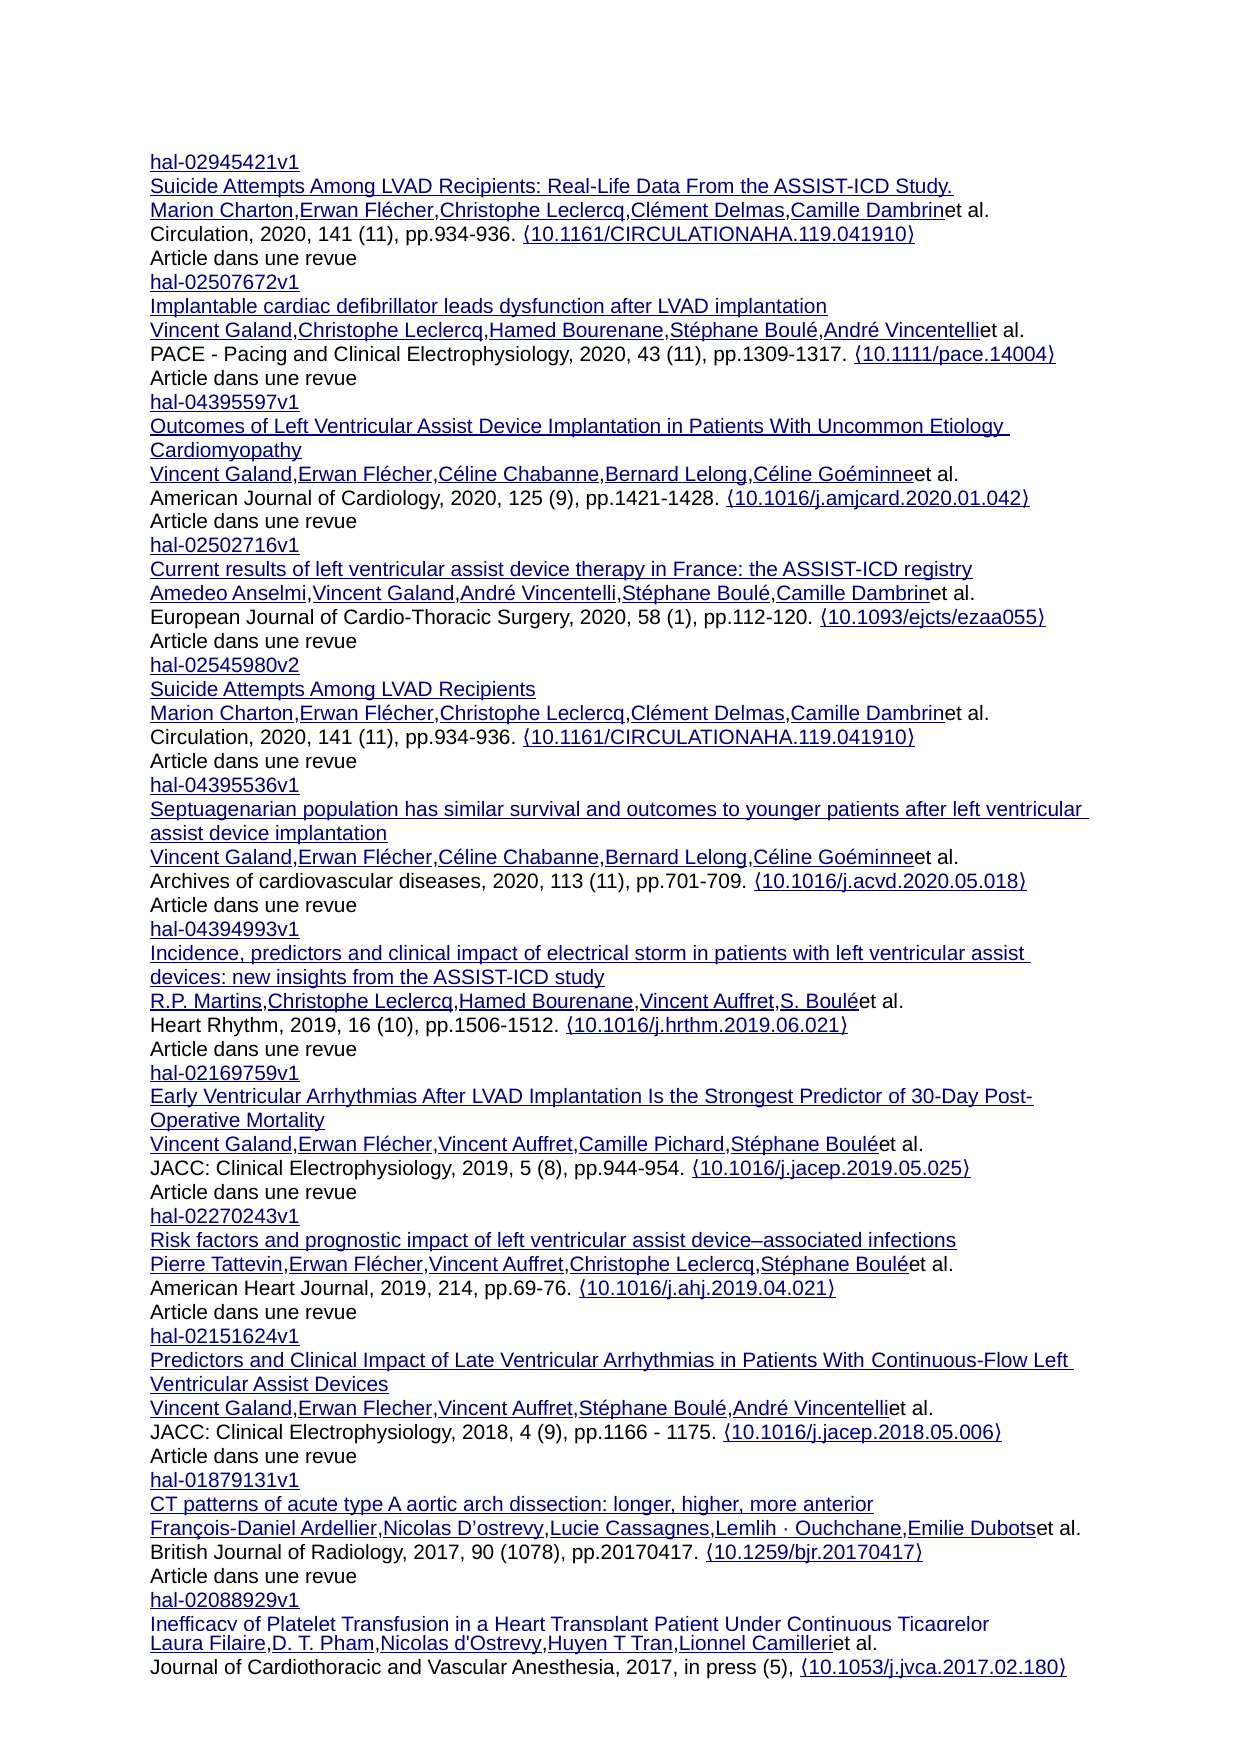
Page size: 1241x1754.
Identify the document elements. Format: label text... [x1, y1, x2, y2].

table_cell Risk factors and prognostic impact of left ventricular assist device–associated infections Pierre Tattevin,Erwan Flécher,Vincent Auffret,Christophe Leclercq,Stéphane Bouléet al. American Heart Journal, 2019, 214, pp.69-76. ⟨10.1016/j.ahj.2019.04.021⟩ Article dans une revue hal-02151624v1 [150, 1228, 1090, 1348]
table_cell Early Ventricular Arrhythmias After LVAD Implantation Is the Strongest Predictor of 30-Day Post-Operative Mortality Vincent Galand,Erwan Flécher,Vincent Auffret,Camille Pichard,Stéphane Bouléet al. JACC: Clinical Electrophysiology, 2019, 5 (8), pp.944-954. ⟨10.1016/j.jacep.2019.05.025⟩ Article dans une revue hal-02270243v1 [150, 1084, 1090, 1228]
table_cell Inefficacy of Platelet Transfusion in a Heart Transplant Patient Under Continuous Ticagrelor Laura Filaire,D. T. Pham,Nicolas d'Ostrevy,Huyen T Tran,Lionnel Camilleriet al. Journal of Cardiothoracic and Vascular Anesthesia, 2017, in press (5), ⟨10.1053/j.jvca.2017.02.180⟩ [150, 1611, 1090, 1679]
table_cell hal-02945421v1 [150, 150, 1090, 174]
table_cell Incidence, predictors and clinical impact of electrical storm in patients with left ventricular assist devices: new insights from the ASSIST-ICD study R.P. Martins,Christophe Leclercq,Hamed Bourenane,Vincent Auffret,S. Bouléet al. Heart Rhythm, 2019, 16 (10), pp.1506-1512. ⟨10.1016/j.hrthm.2019.06.021⟩ Article dans une revue hal-02169759v1 [150, 941, 1090, 1084]
table_cell Outcomes of Left Ventricular Assist Device Implantation in Patients With Uncommon Etiology Cardiomyopathy Vincent Galand,Erwan Flécher,Céline Chabanne,Bernard Lelong,Céline Goéminneet al. American Journal of Cardiology, 2020, 125 (9), pp.1421-1428. ⟨10.1016/j.amjcard.2020.01.042⟩ Article dans une revue hal-02502716v1 [150, 414, 1090, 557]
table_cell Suicide Attempts Among LVAD Recipients: Real-Life Data From the ASSIST-ICD Study. Marion Charton,Erwan Flécher,Christophe Leclercq,Clément Delmas,Camille Dambrinet al. Circulation, 2020, 141 (11), pp.934-936. ⟨10.1161/CIRCULATIONAHA.119.041910⟩ Article dans une revue hal-02507672v1 [150, 174, 1090, 294]
table_cell Septuagenarian population has similar survival and outcomes to younger patients after left ventricular assist device implantation Vincent Galand,Erwan Flécher,Céline Chabanne,Bernard Lelong,Céline Goéminneet al. Archives of cardiovascular diseases, 2020, 113 (11), pp.701-709. ⟨10.1016/j.acvd.2020.05.018⟩ Article dans une revue hal-04394993v1 [150, 797, 1090, 941]
table_cell CT patterns of acute type A aortic arch dissection: longer, higher, more anterior François-Daniel Ardellier,Nicolas D’ostrevy,Lucie Cassagnes,Lemlih · Ouchchane,Emilie Dubotset al. British Journal of Radiology, 2017, 90 (1078), pp.20170417. ⟨10.1259/bjr.20170417⟩ Article dans une revue hal-02088929v1 [150, 1492, 1090, 1611]
table_cell Current results of left ventricular assist device therapy in France: the ASSIST-ICD registry Amedeo Anselmi,Vincent Galand,André Vincentelli,Stéphane Boulé,Camille Dambrinet al. European Journal of Cardio-Thoracic Surgery, 2020, 58 (1), pp.112-120. ⟨10.1093/ejcts/ezaa055⟩ Article dans une revue hal-02545980v2 [150, 557, 1090, 677]
table_cell Suicide Attempts Among LVAD Recipients Marion Charton,Erwan Flécher,Christophe Leclercq,Clément Delmas,Camille Dambrinet al. Circulation, 2020, 141 (11), pp.934-936. ⟨10.1161/CIRCULATIONAHA.119.041910⟩ Article dans une revue hal-04395536v1 [150, 677, 1090, 797]
table_cell Implantable cardiac defibrillator leads dysfunction after LVAD implantation Vincent Galand,Christophe Leclercq,Hamed Bourenane,Stéphane Boulé,André Vincentelliet al. PACE - Pacing and Clinical Electrophysiology, 2020, 43 (11), pp.1309-1317. ⟨10.1111/pace.14004⟩ Article dans une revue hal-04395597v1 [150, 294, 1090, 413]
table_cell Predictors and Clinical Impact of Late Ventricular Arrhythmias in Patients With Continuous-Flow Left Ventricular Assist Devices Vincent Galand,Erwan Flecher,Vincent Auffret,Stéphane Boulé,André Vincentelliet al. JACC: Clinical Electrophysiology, 2018, 4 (9), pp.1166 - 1175. ⟨10.1016/j.jacep.2018.05.006⟩ Article dans une revue hal-01879131v1 [150, 1348, 1090, 1492]
